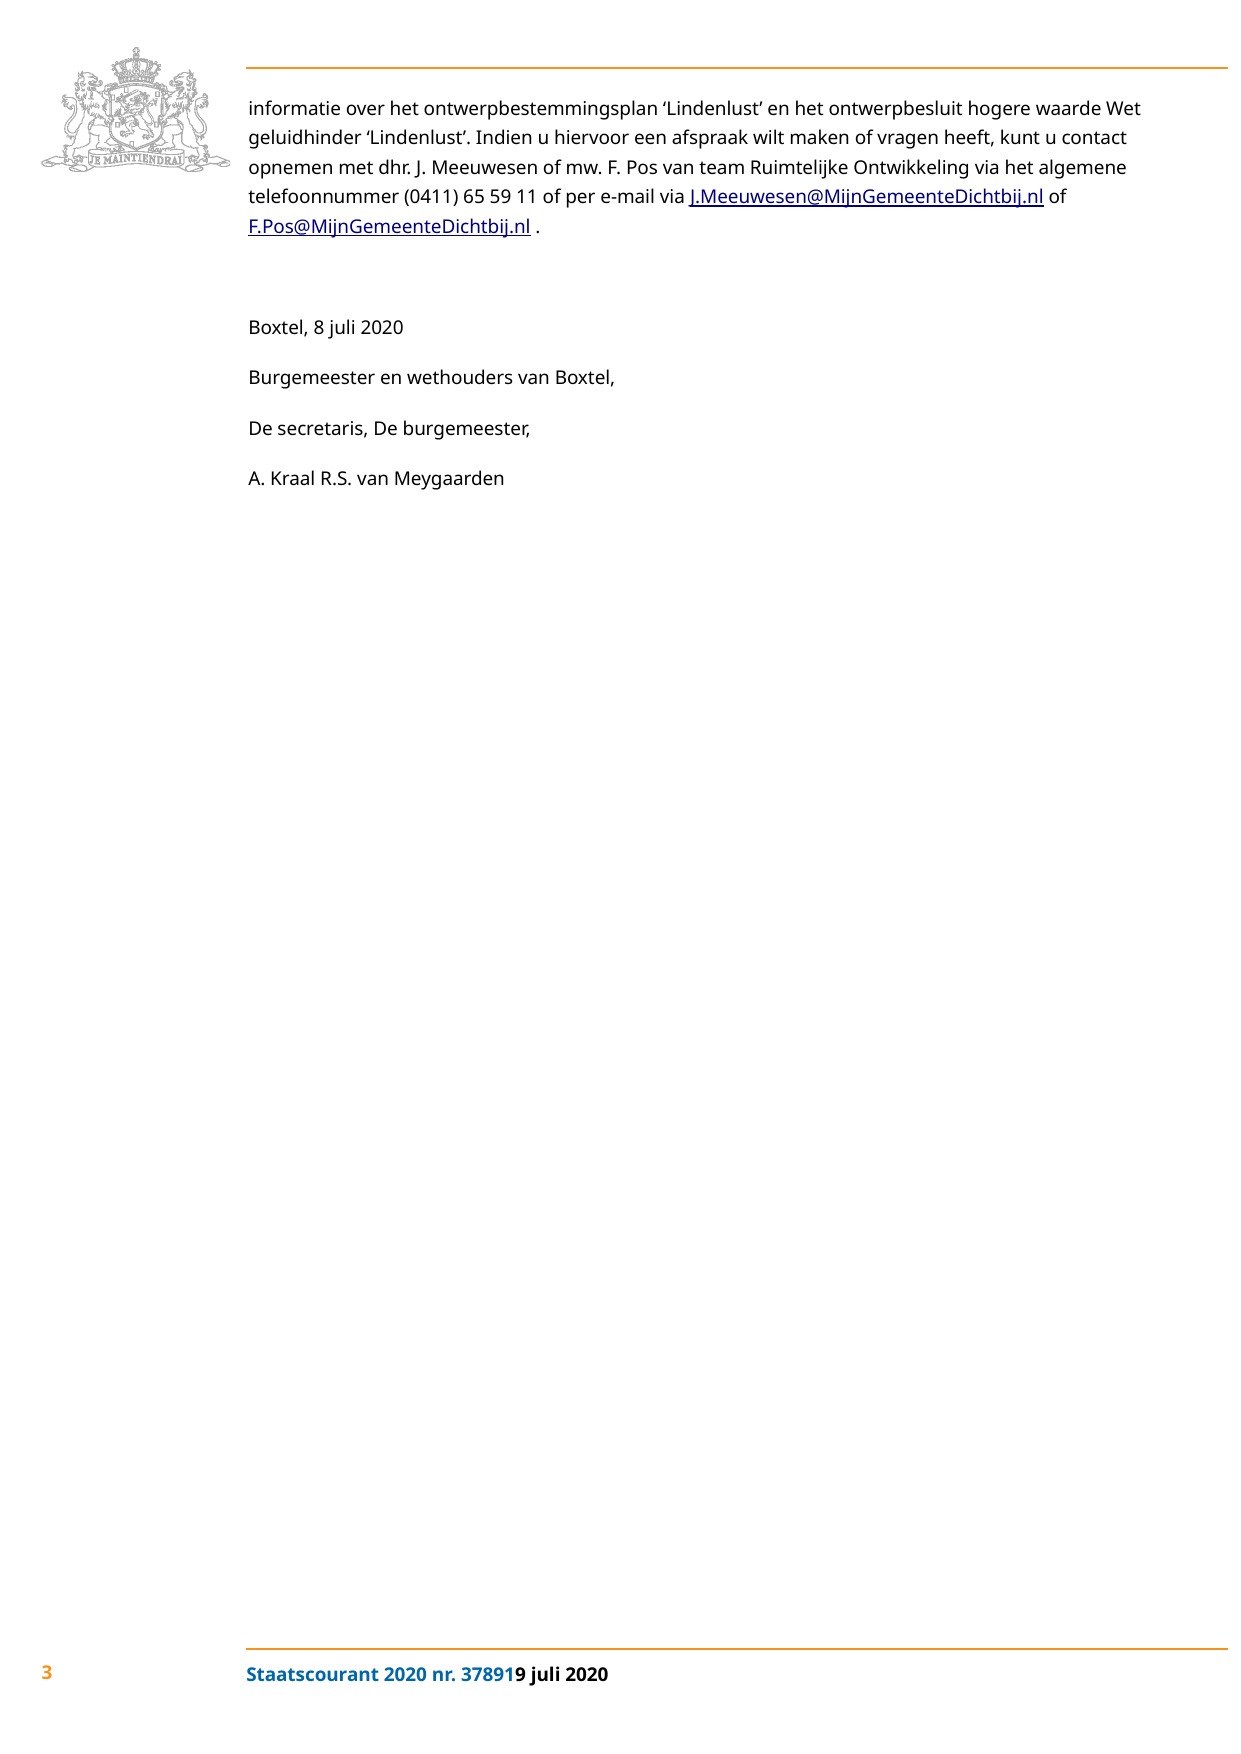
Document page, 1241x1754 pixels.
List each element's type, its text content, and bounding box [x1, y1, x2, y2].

text Burgemeester en wethouders van Boxtel, [248, 364, 1152, 390]
text A. Kraal R.S. van Meygaarden [248, 465, 1152, 491]
text Boxtel, 8 juli 2020 [248, 314, 1152, 340]
picture [41, 47, 231, 172]
text De secretaris, De burgemeester, [248, 415, 1152, 441]
text informatie over het ontwerpbestemmingsplan ‘Lindenlust’ en het ontwerpbesluit hogere waarde Wet geluidhinder ‘Lindenlust’. Indien u hiervoor een afspraak wilt maken of vragen heeft, kunt u contact opnemen met dhr. J. Meeuwesen of mw. F. Pos van team Ruimtelijke Ontwikkeling via het algemene telefoonnummer (0411) 65 59 11 of per e-mail via J.Meeuwesen@MijnGemeenteDichtbij.nl of F.Pos@MijnGemeenteDichtbij.nl . [248, 95, 1152, 239]
